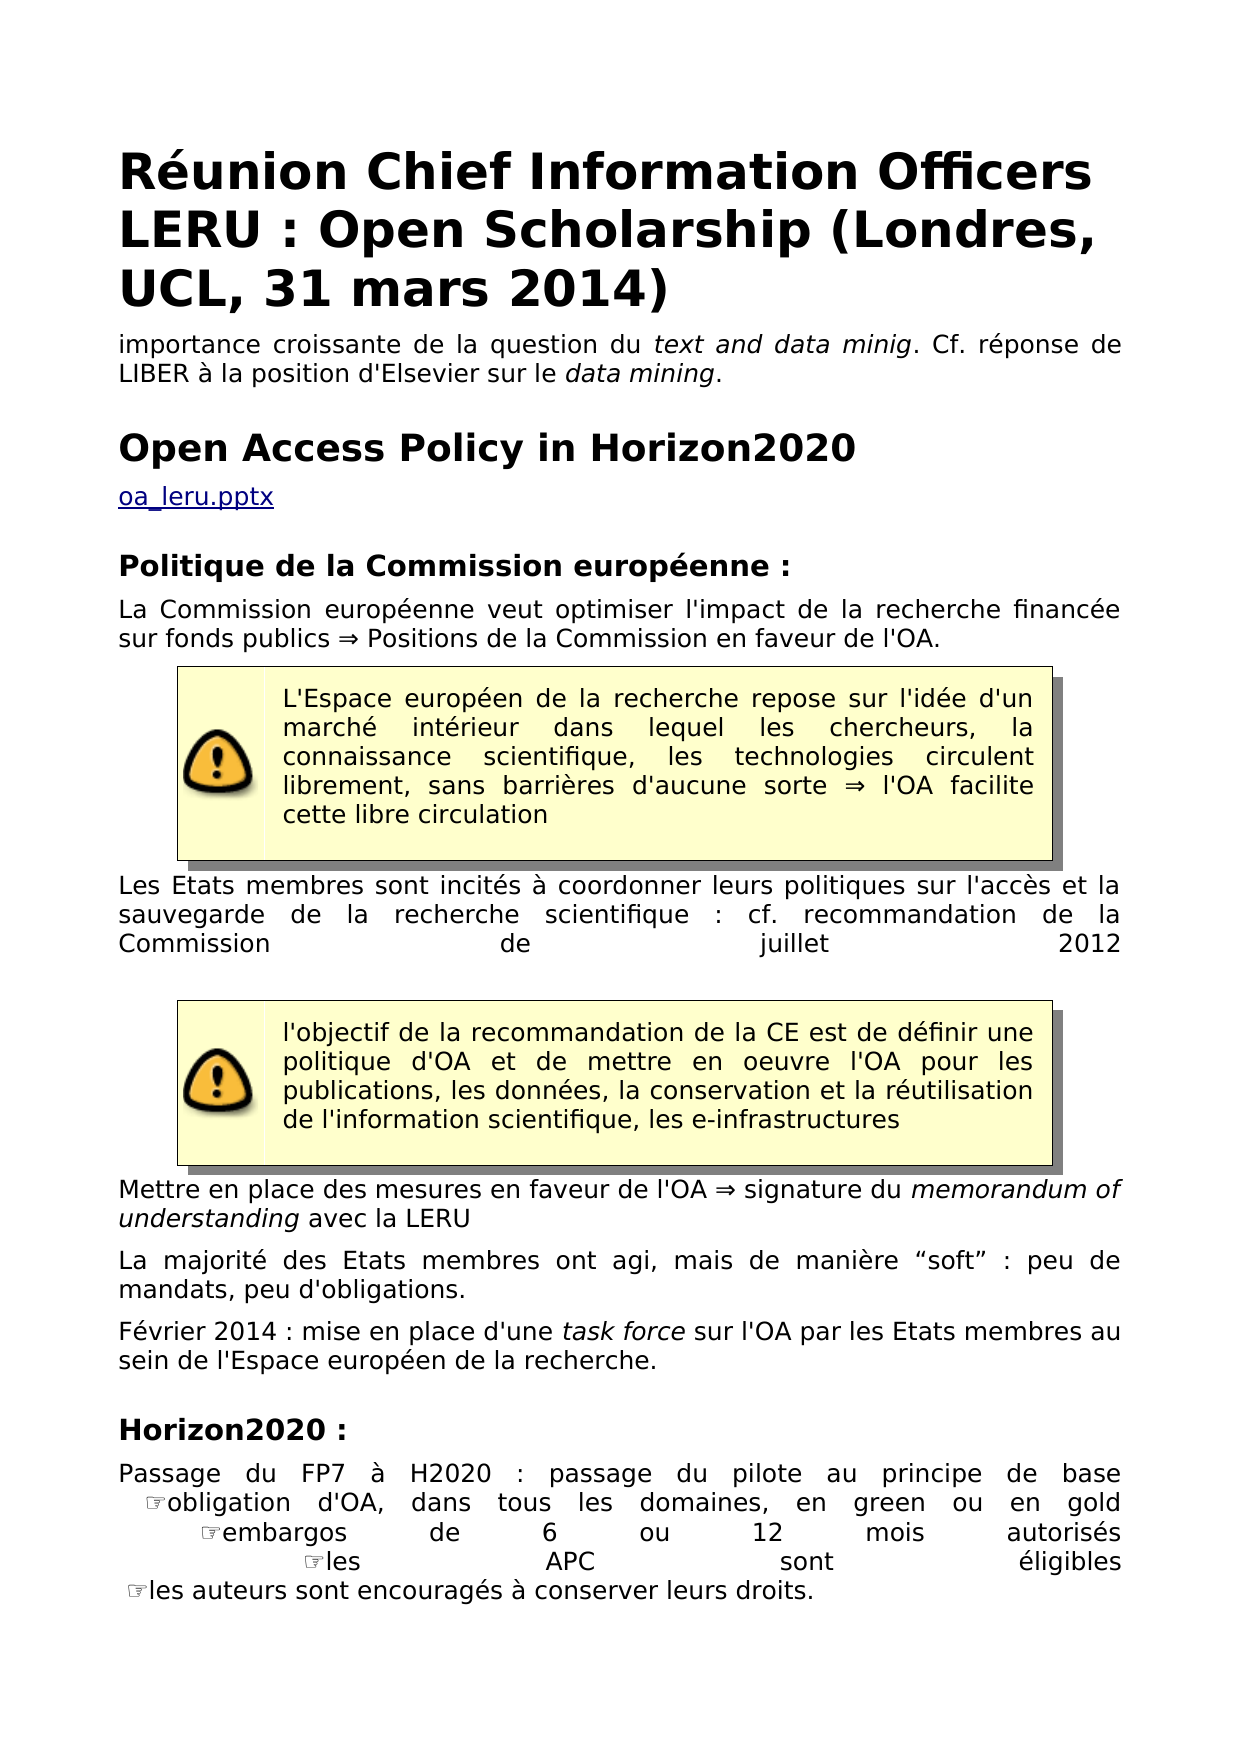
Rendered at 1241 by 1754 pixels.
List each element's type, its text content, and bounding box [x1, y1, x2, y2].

text Les Etats membres sont incités à coordonner leurs politiques sur l'accès et la sauvegarde de la recherche scientifique : cf. recommandation de la Commission de juillet 2012 [118, 871, 1122, 987]
subtitle Horizon2020 : [118, 1413, 1122, 1447]
text Février 2014 : mise en place d'une task force sur l'OA par les Etats membres au sein de l'Espace européen de la recherche. [118, 1317, 1122, 1375]
text importance croissante de la question du text and data minig. Cf. réponse de LIBER à la position d'Elsevier sur le data mining. [118, 330, 1122, 389]
picture [183, 725, 259, 801]
text Mettre en place des mesures en faveur de l'OA ⇒ signature du memorandum of understanding avec la LERU [118, 1175, 1122, 1234]
text Passage du FP7 à H2020 : passage du pilote au principe de base ☞obligation d'OA, dans tous les domaines, en green ou en gold ☞embargos de 6 ou 12 mois autorisés ☞les APC sont éligibles ☞les auteurs sont encouragés à conserver leurs droits. [118, 1459, 1122, 1605]
subtitle Réunion Chief Information Officers LERU : Open Scholarship (Londres, UCL, 31 mars 2014) [118, 143, 1122, 318]
subtitle Politique de la Commission européenne : [118, 549, 1122, 583]
text oa_leru.pptx [118, 482, 1122, 511]
text La Commission européenne veut optimiser l'impact de la recherche financée sur fonds publics ⇒ Positions de la Commission en faveur de l'OA. [118, 595, 1122, 654]
table_header [178, 1001, 264, 1165]
subtitle Open Access Policy in Horizon2020 [118, 426, 1122, 470]
table_header L'Espace européen de la recherche repose sur l'idée d'un marché intérieur dans lequel les chercheurs, la connaissance scientifique, les technologies circulent librement, sans barrières d'aucune sorte ⇒ l'OA facilite cette libre circulation [265, 667, 1052, 860]
text La majorité des Etats membres ont agi, mais de manière “soft” : peu de mandats, peu d'obligations. [118, 1246, 1122, 1304]
table_header l'objectif de la recommandation de la CE est de définir une politique d'OA et de mettre en oeuvre l'OA pour les publications, les données, la conservation et la réutilisation de l'information scientifique, les e-infrastructures [265, 1001, 1052, 1165]
table_header [178, 667, 264, 860]
picture [183, 1045, 259, 1120]
